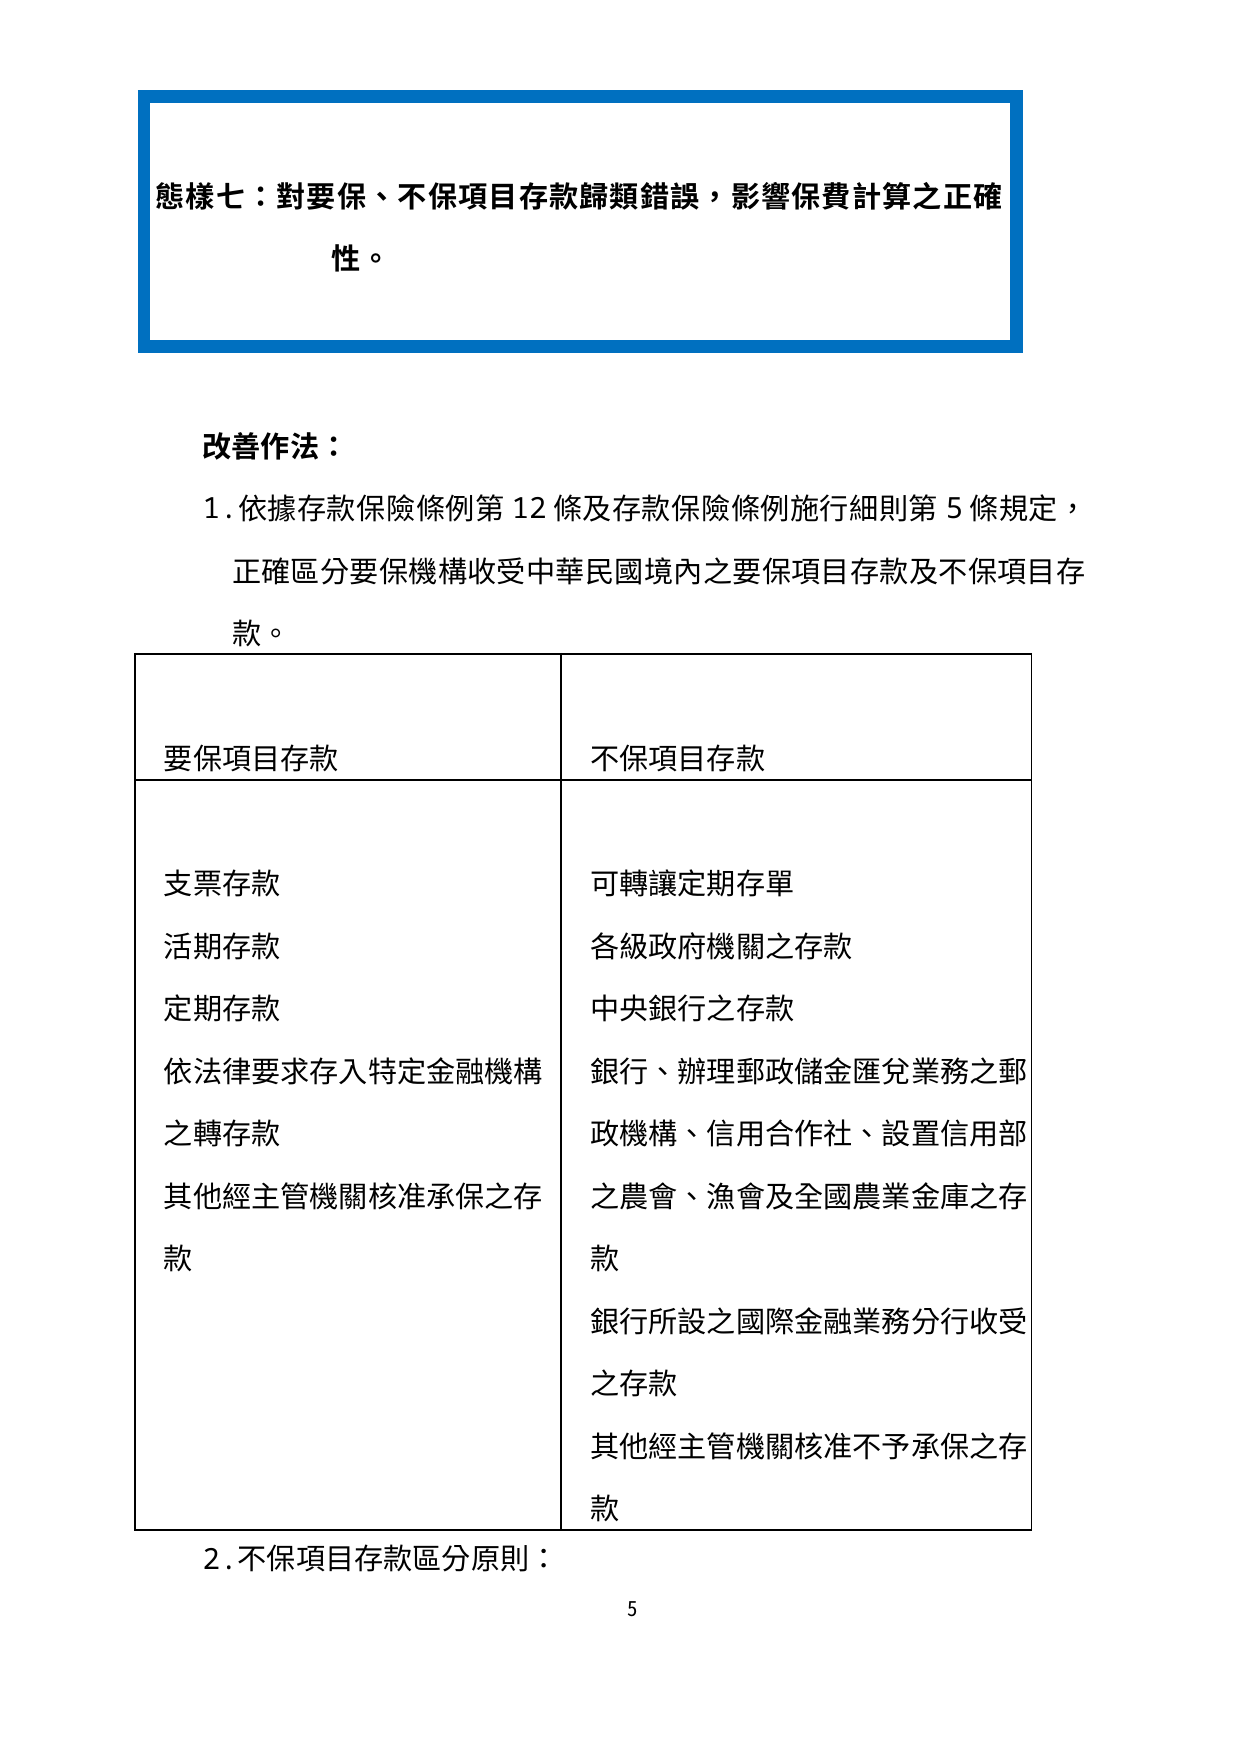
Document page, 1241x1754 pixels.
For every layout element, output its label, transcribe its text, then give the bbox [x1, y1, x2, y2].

text 改善作法： [202, 403, 1078, 465]
table_header 要保項目存款 [136, 655, 560, 779]
text 1.依據存款保險條例第12條及存款保險條例施行細則第5條規定，正確區分要保機構收受中華民國境內之要保項目存款及不保項目存款。 [202, 465, 1088, 653]
table_cell 可轉讓定期存單 各級政府機關之存款 中央銀行之存款 銀行、辦理郵政儲金匯兌業務之郵政機構、信用合作社、設置信用部之農會、漁會及全國農業金庫之存款 銀行所設之國際金融業務分行收受之存款 其他經主管機關核准不予承保之存款 [562, 781, 1031, 1529]
table_header 不保項目存款 [562, 655, 1031, 779]
table_header 態樣七：對要保、不保項目存款歸類錯誤，影響保費計算之正確性。 [150, 103, 1010, 340]
text 2.不保項目存款區分原則： [202, 1531, 1078, 1579]
table_cell 支票存款 活期存款 定期存款 依法律要求存入特定金融機構之轉存款 其他經主管機關核准承保之存款 [136, 781, 560, 1529]
